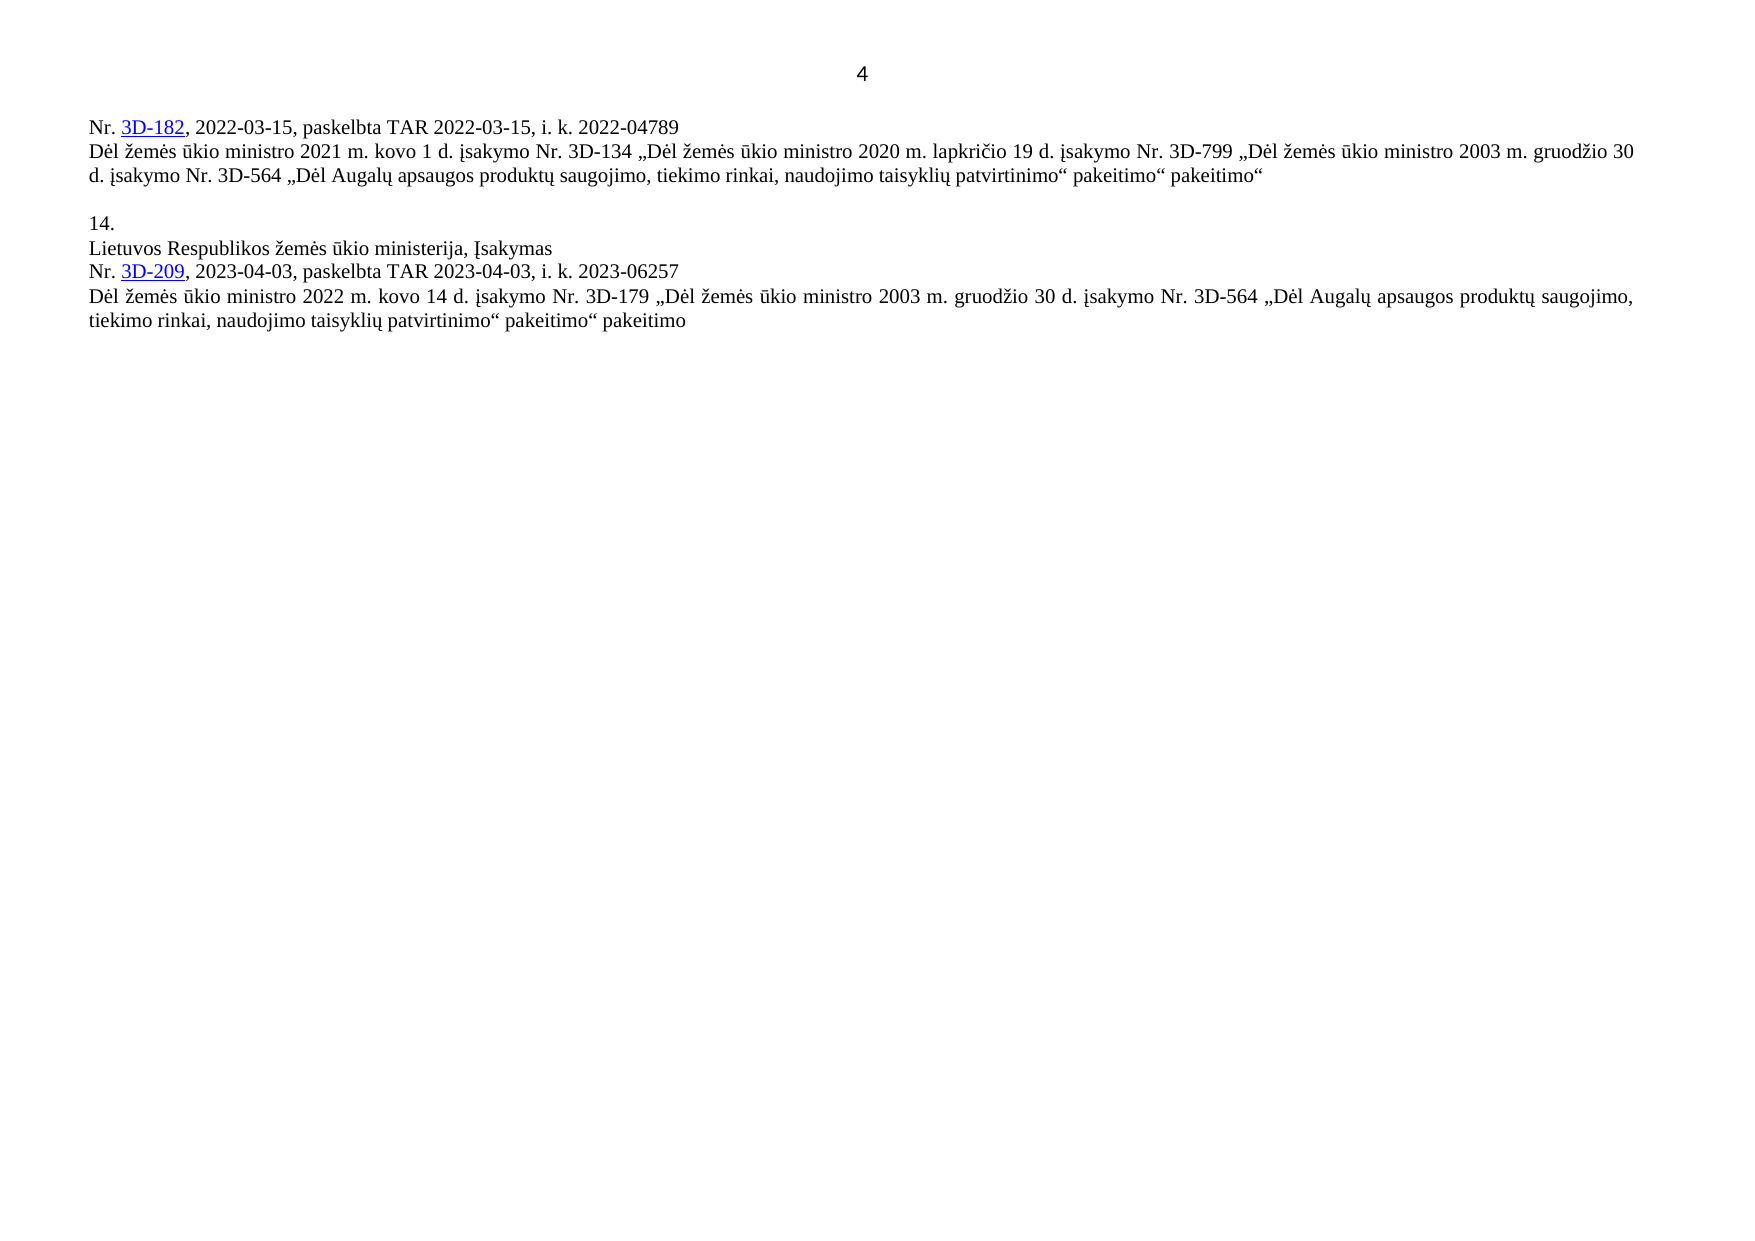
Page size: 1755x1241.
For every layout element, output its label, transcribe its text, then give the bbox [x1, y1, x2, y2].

text Nr. 3D-209, 2023-04-03, paskelbta TAR 2023-04-03, i. k. 2023-06257 [89, 259, 1636, 283]
text Lietuvos Respublikos žemės ūkio ministerija, Įsakymas [89, 235, 1636, 259]
text Dėl žemės ūkio ministro 2021 m. kovo 1 d. įsakymo Nr. 3D-134 „Dėl žemės ūkio ministro 2020 m. lapkričio 19 d. įsakymo Nr. 3D-799 „Dėl žemės ūkio ministro 2003 m. gruodžio 30 d. įsakymo Nr. 3D-564 „Dėl Augalų apsaugos produktų saugojimo, tiekimo rinkai, naudojimo taisyklių patvirtinimo“ pakeitimo“ pakeitimo“ [89, 139, 1636, 187]
text Nr. 3D-182, 2022-03-15, paskelbta TAR 2022-03-15, i. k. 2022-04789 [89, 115, 1636, 139]
text Dėl žemės ūkio ministro 2022 m. kovo 14 d. įsakymo Nr. 3D-179 „Dėl žemės ūkio ministro 2003 m. gruodžio 30 d. įsakymo Nr. 3D-564 „Dėl Augalų apsaugos produktų saugojimo, tiekimo rinkai, naudojimo taisyklių patvirtinimo“ pakeitimo“ pakeitimo [89, 283, 1636, 332]
text 14. [89, 211, 1636, 235]
